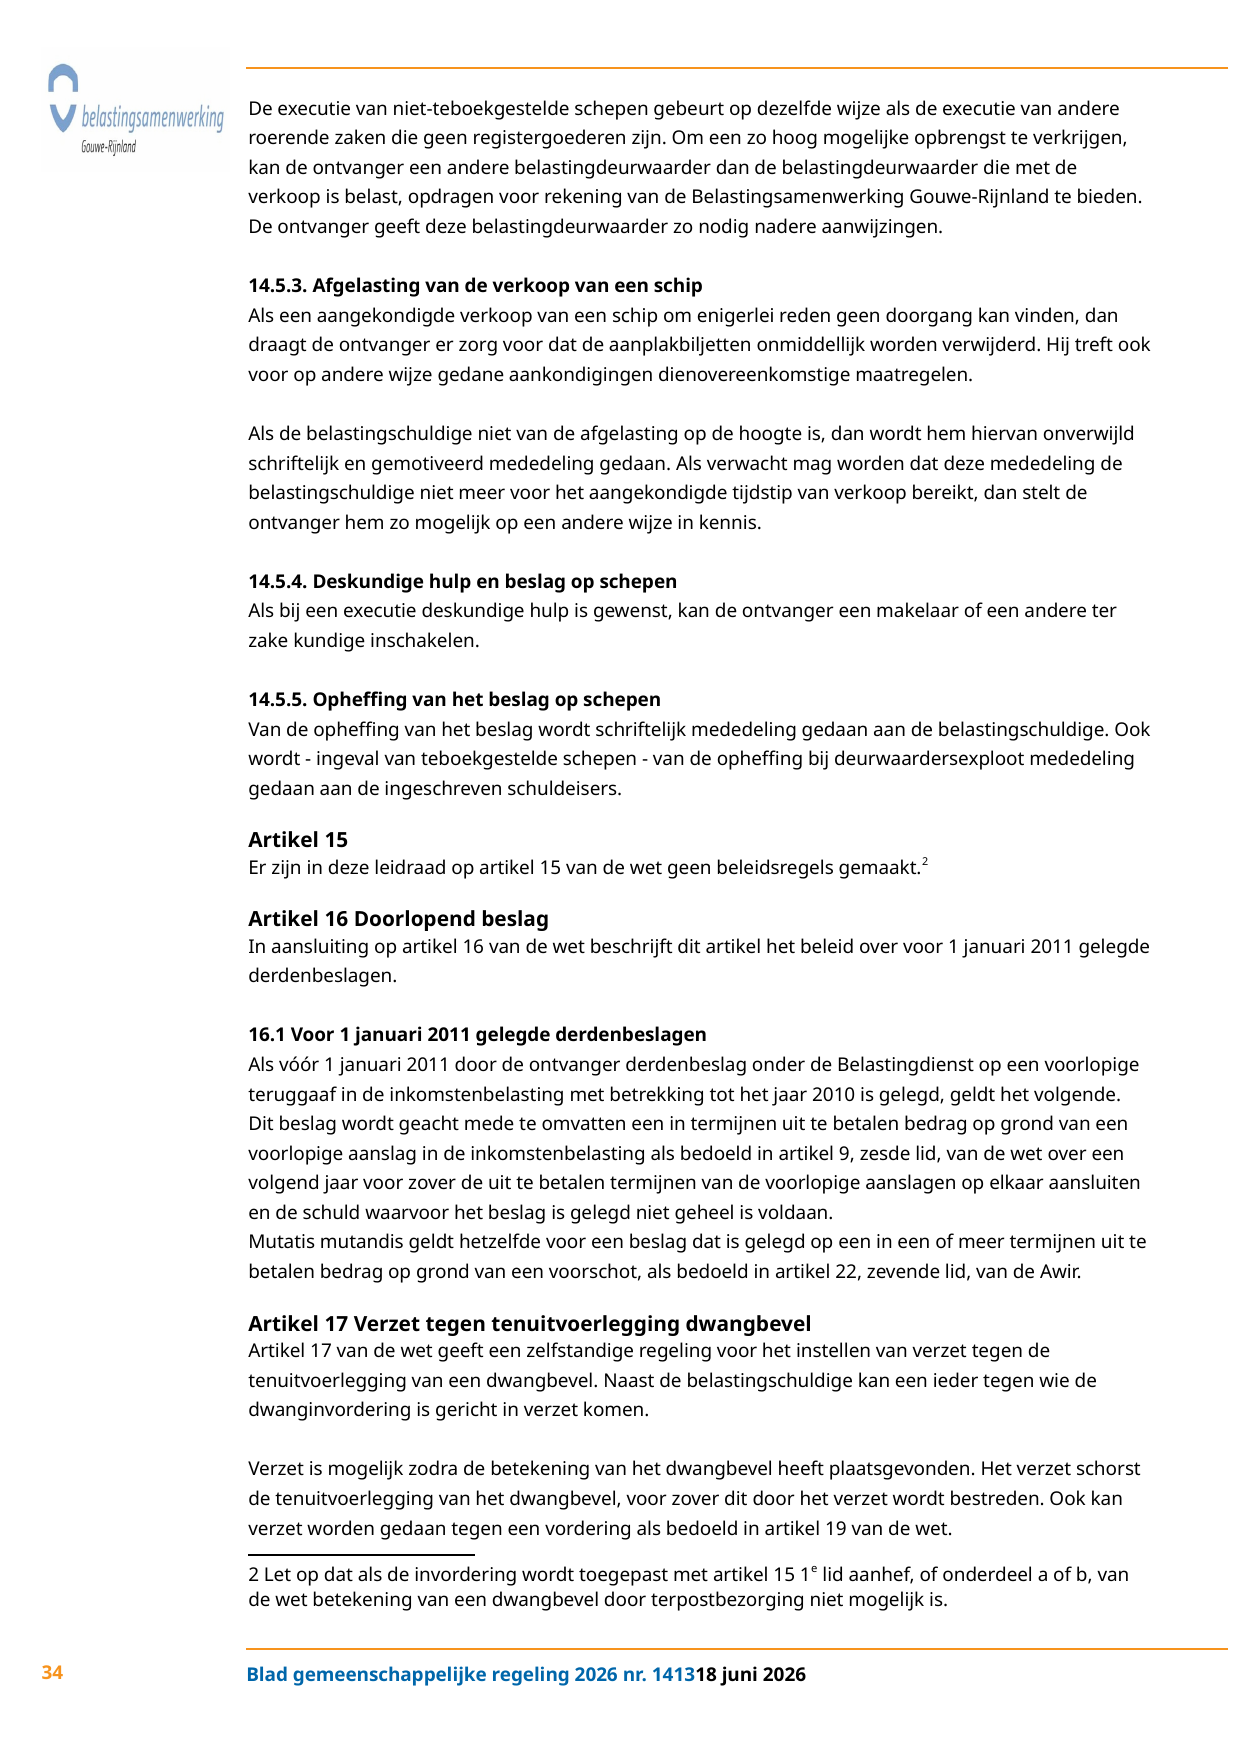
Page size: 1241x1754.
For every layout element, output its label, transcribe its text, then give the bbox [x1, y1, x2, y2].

text In aansluiting op artikel 16 van de wet beschrijft dit artikel het beleid over voor 1 januari 2011 gelegde derdenbeslagen. [248, 933, 1152, 988]
text Artikel 17 Verzet tegen tenuitvoerlegging dwangbevel [248, 1309, 1152, 1337]
text 14.5.5. Opheffing van het beslag op schepen [248, 686, 1152, 712]
text Verzet is mogelijk zodra de betekening van het dwangbevel heeft plaatsgevonden. Het verzet schorst de tenuitvoerlegging van het dwangbevel, voor zover dit door het verzet wordt bestreden. Ook kan verzet worden gedaan tegen een vordering als bedoeld in artikel 19 van de wet. [248, 1456, 1152, 1540]
text Als een aangekondigde verkoop van een schip om enigerlei reden geen doorgang kan vinden, dan draagt de ontvanger er zorg voor dat de aanplakbiljetten onmiddellijk worden verwijderd. Hij treft ook voor op andere wijze gedane aankondigingen dienovereenkomstige maatregelen. [248, 302, 1152, 387]
text Mutatis mutandis geldt hetzelfde voor een beslag dat is gelegd op een in een of meer termijnen uit te betalen bedrag op grond van een voorschot, als bedoeld in artikel 22, zevende lid, van de Awir. [248, 1229, 1152, 1284]
text Artikel 17 van de wet geeft een zelfstandige regeling voor het instellen van verzet tegen de tenuitvoerlegging van een dwangbevel. Naast de belastingschuldige kan een ieder tegen wie de dwanginvordering is gericht in verzet komen. [248, 1337, 1152, 1422]
text Als vóór 1 januari 2011 door de ontvanger derdenbeslag onder de Belastingdienst op een voorlopige teruggaaf in de inkomstenbelasting met betrekking tot het jaar 2010 is gelegd, geldt het volgende. Dit beslag wordt geacht mede te omvatten een in termijnen uit te betalen bedrag op grond van een voorlopige aanslag in de inkomstenbelasting als bedoeld in artikel 9, zesde lid, van de wet over een volgend jaar voor zover de uit te betalen termijnen van de voorlopige aanslagen op elkaar aansluiten en de schuld waarvoor het beslag is gelegd niet geheel is voldaan. [248, 1051, 1152, 1225]
text 16.1 Voor 1 januari 2011 gelegde derdenbeslagen [248, 1022, 1152, 1047]
text Van de opheffing van het beslag wordt schriftelijk mededeling gedaan aan de belastingschuldige. Ook wordt - ingeval van teboekgestelde schepen - van de opheffing bij deurwaardersexploot mededeling gedaan aan de ingeschreven schuldeisers. [248, 716, 1152, 801]
text Artikel 15 [248, 826, 1152, 854]
text Als de belastingschuldige niet van de afgelasting op de hoogte is, dan wordt hem hiervan onverwijld schriftelijk en gemotiveerd mededeling gedaan. Als verwacht mag worden dat deze mededeling de belastingschuldige niet meer voor het aangekondigde tijdstip van verkoop bereikt, dan stelt de ontvanger hem zo mogelijk op een andere wijze in kennis. [248, 420, 1152, 535]
text 14.5.3. Afgelasting van de verkoop van een schip [248, 272, 1152, 298]
text 14.5.4. Deskundige hulp en beslag op schepen [248, 568, 1152, 594]
text De executie van niet-teboekgestelde schepen gebeurt op dezelfde wijze als de executie van andere roerende zaken die geen registergoederen zijn. Om een zo hoog mogelijke opbrengst te verkrijgen, kan de ontvanger een andere belastingdeurwaarder dan de belastingdeurwaarder die met de verkoop is belast, opdragen voor rekening van de Belastingsamenwerking Gouwe-Rijnland te bieden. De ontvanger geeft deze belastingdeurwaarder zo nodig nadere aanwijzingen. [248, 95, 1152, 239]
text Artikel 16 Doorlopend beslag [248, 904, 1152, 933]
picture [41, 47, 231, 172]
text Er zijn in deze leidraad op artikel 15 van de wet geen beleidsregels gemaakt. [248, 854, 1152, 880]
text Let op dat als de invordering wordt toegepast met artikel 15 1e lid aanhef, of onderdeel a of b, van de wet betekening van een dwangbevel door terpostbezorging niet mogelijk is. [248, 1561, 1152, 1612]
text Als bij een executie deskundige hulp is gewenst, kan de ontvanger een makelaar of een andere ter zake kundige inschakelen. [248, 598, 1152, 653]
